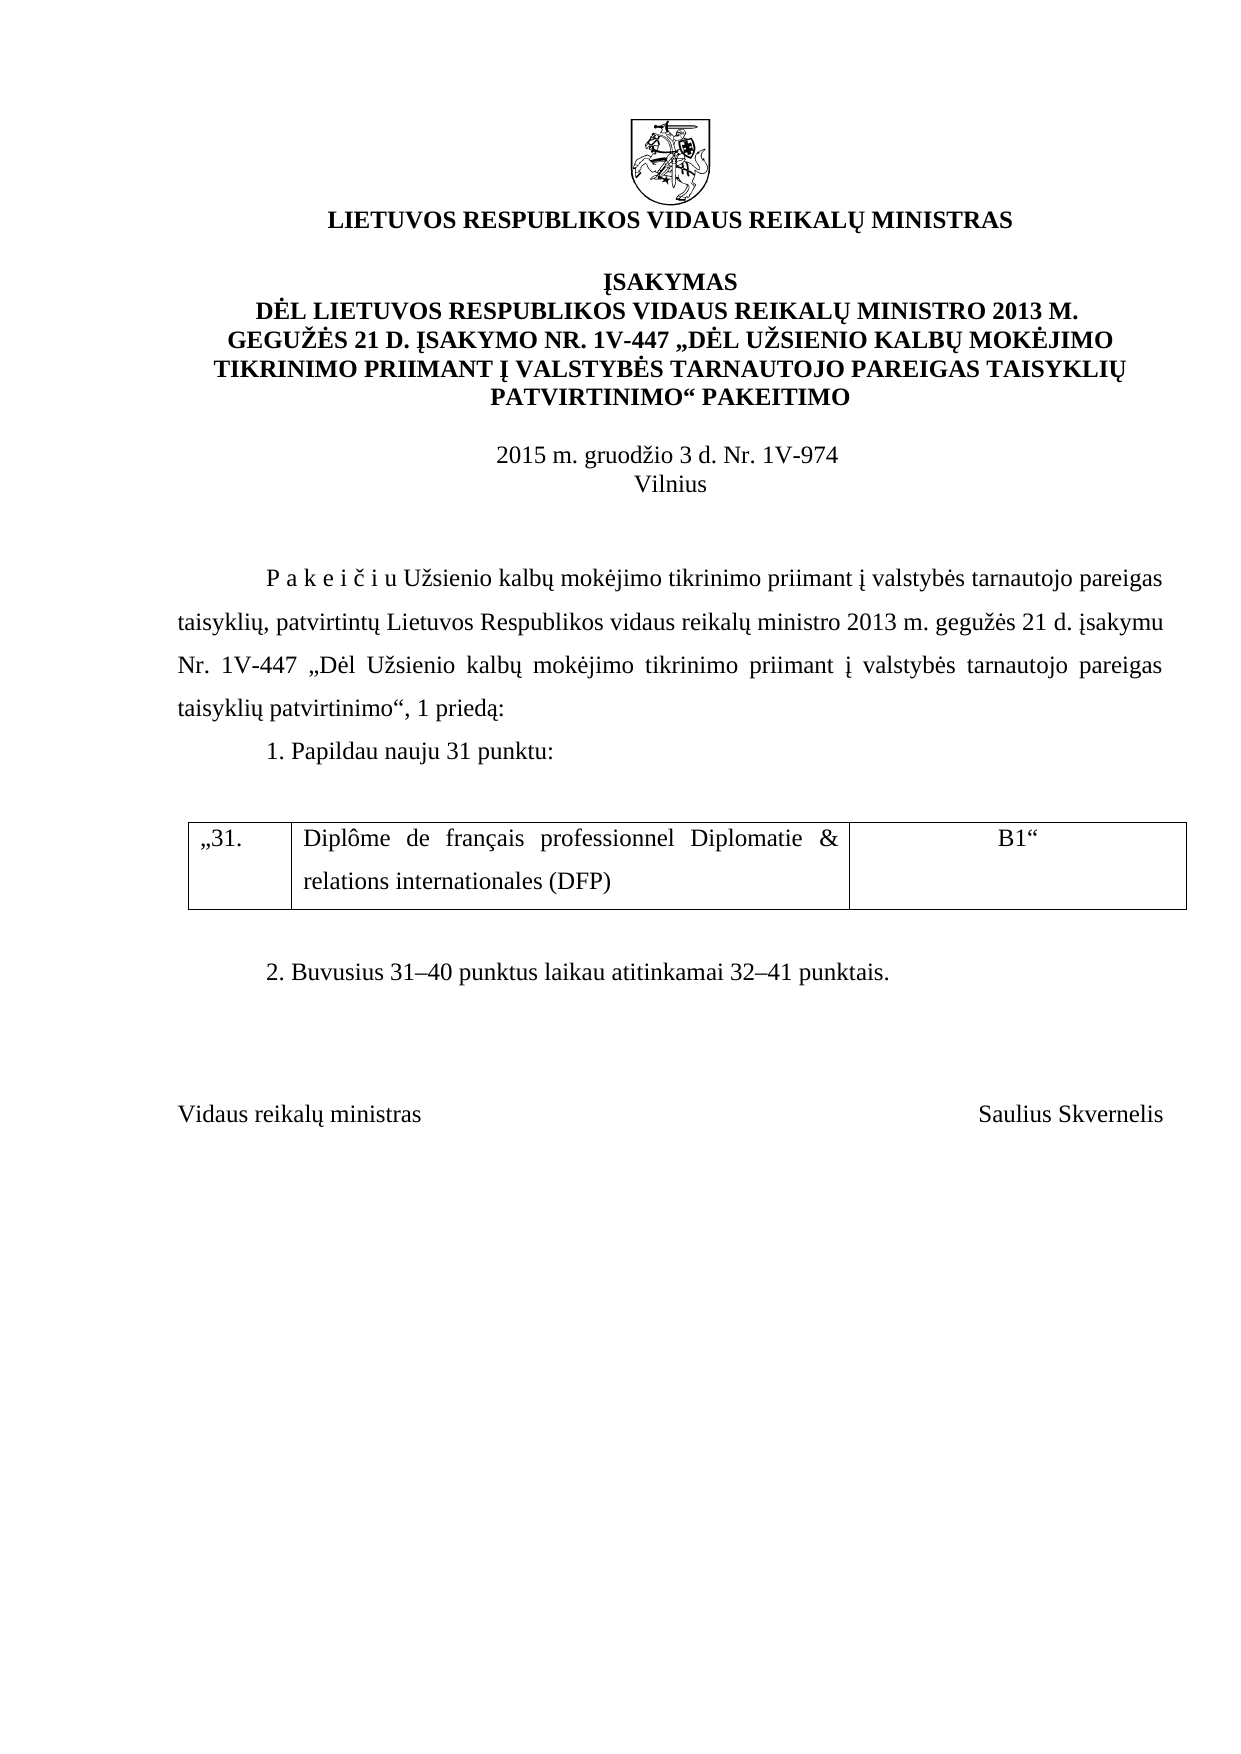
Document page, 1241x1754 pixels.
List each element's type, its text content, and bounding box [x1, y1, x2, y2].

text DĖL LIETUVOS RESPUBLIKOS VIDAUS REIKALŲ MINISTRO 2013 M. [177, 296, 1163, 325]
text 1. Papildau nauju 31 punktu: [177, 736, 1163, 765]
text 2015 m. gruodžio 3 d. Nr. 1V-974 [177, 440, 1163, 469]
text Vidaus reikalų ministras Saulius Skvernelis [177, 1099, 1163, 1128]
text ĮSAKYMAS [177, 267, 1163, 296]
table_header Diplôme de français professionnel Diplomatie & relations internationales (DFP) [292, 823, 849, 909]
table_header B1“ [850, 823, 1186, 909]
table_header „31. [189, 823, 291, 909]
text P a k e i č i u Užsienio kalbų mokėjimo tikrinimo priimant į valstybės tarnautojo pareigas taisyklių, patvirtintų Lietuvos Respublikos vidaus reikalų ministro 2013 m. gegužės 21 d. įsakymu Nr. 1V-447 „Dėl Užsienio kalbų mokėjimo tikrinimo priimant į valstybės tarnautojo pareigas taisyklių patvirtinimo“, 1 priedą: [177, 563, 1163, 722]
text Vilnius [177, 469, 1163, 497]
text GEGUŽĖS 21 D. ĮSAKYMO NR. 1V-447 „DĖL UŽSIENIO KALBŲ MOKĖJIMO TIKRINIMO PRIIMANT Į VALSTYBĖS TARNAUTOJO PAREIGAS TAISYKLIŲ PATVIRTINIMO“ PAKEITIMO [177, 325, 1163, 411]
text LIETUVOS RESPUBLIKOS VIDAUS REIKALŲ MINISTRAS [177, 206, 1163, 234]
text 2. Buvusius 31–40 punktus laikau atitinkamai 32–41 punktais. [177, 957, 1163, 986]
